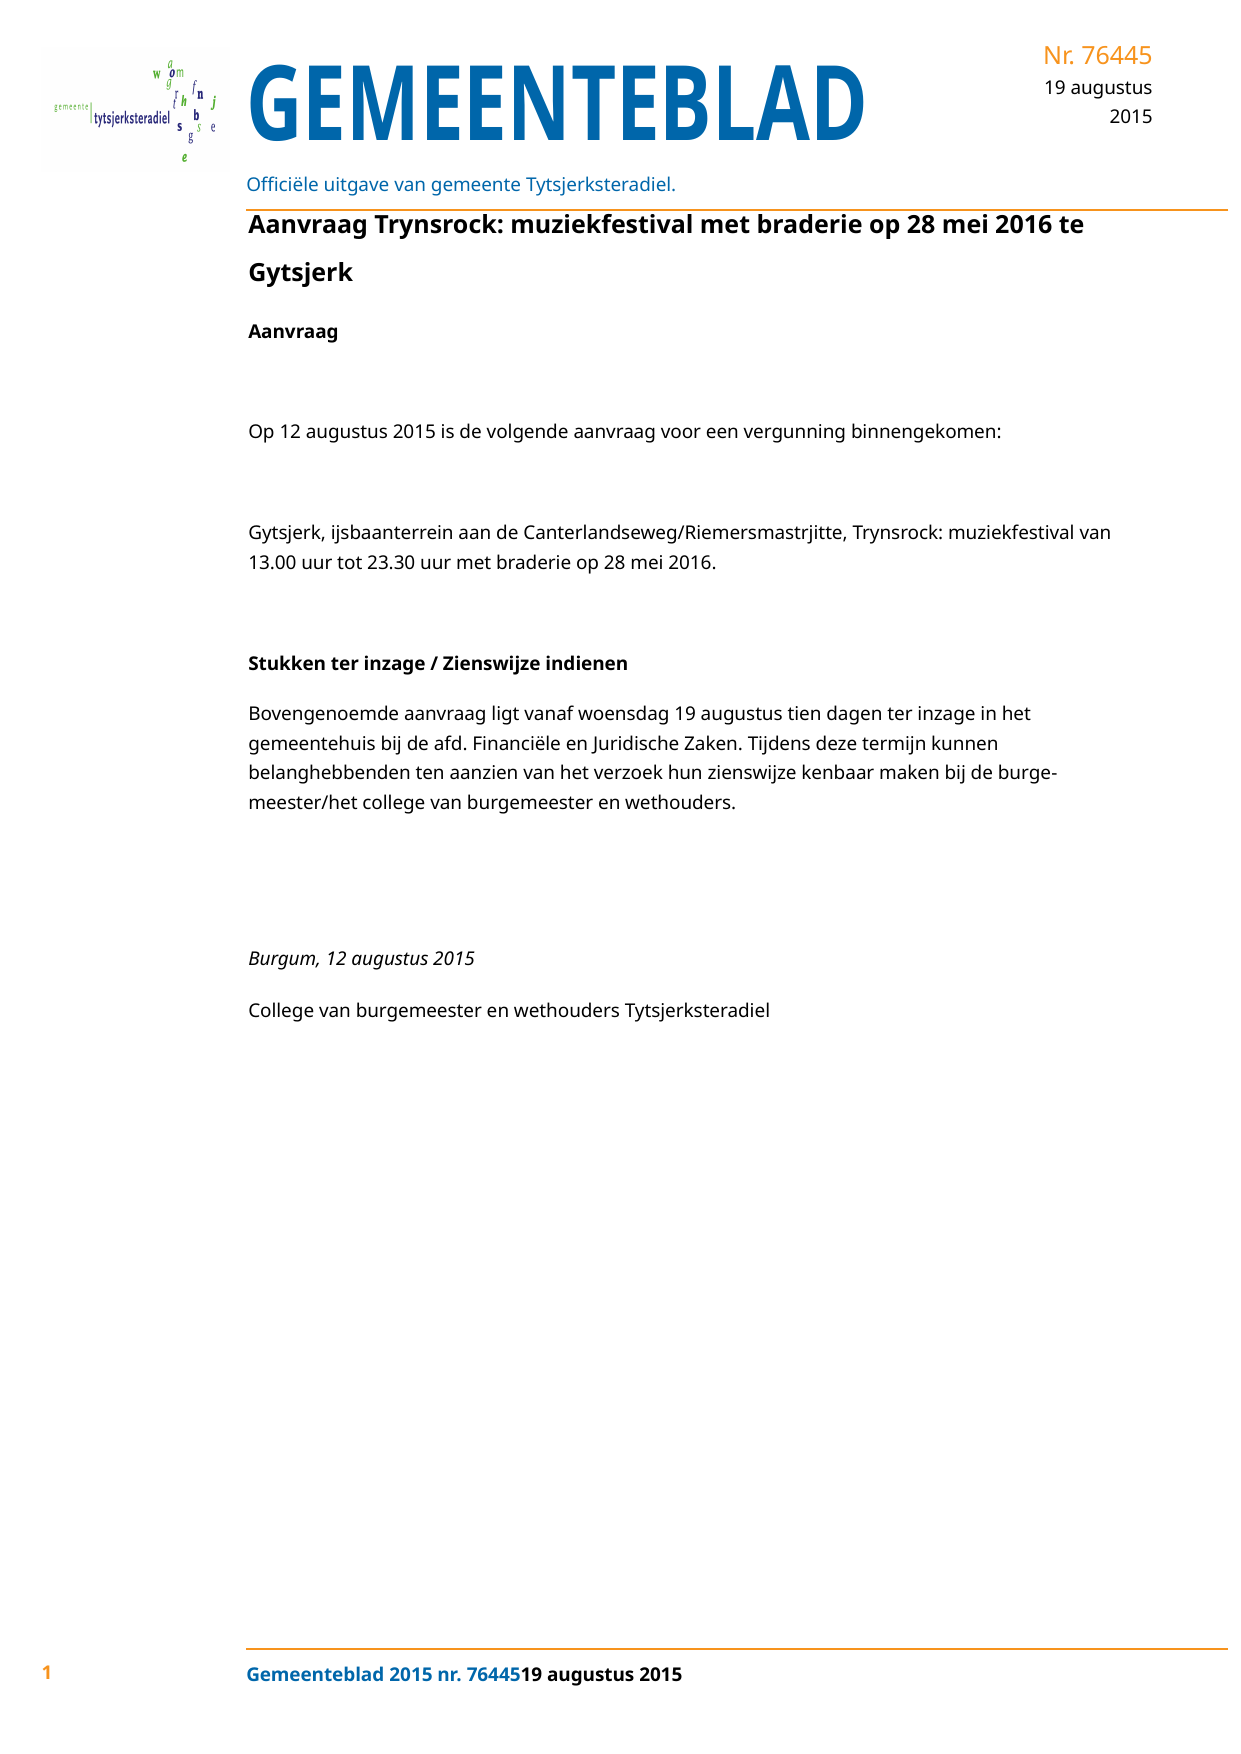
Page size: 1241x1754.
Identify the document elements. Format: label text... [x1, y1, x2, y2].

text Bovengenoemde aanvraag ligt vanaf woensdag 19 augustus tien dagen ter inzage in het gemeentehuis bij de afd. Financiële en Juridische Zaken. Tijdens deze termijn kunnen belanghebbenden ten aanzien van het verzoek hun zienswijze kenbaar maken bij de burge­meester/het college van burgemeester en wethouders. [248, 700, 1152, 815]
text Burgum, 12 augustus 2015 [248, 945, 1152, 971]
picture [41, 47, 231, 172]
text Aanvraag [248, 318, 1152, 344]
text Op 12 augustus 2015 is de volgende aanvraag voor een vergunning binnengekomen: [248, 419, 1152, 444]
text Stukken ter inzage / Zienswijze indienen [248, 650, 1152, 676]
text Gytsjerk, ijsbaanterrein aan de Canterlandseweg/Riemersmastrjitte, Trynsrock: muziekfestival van 13.00 uur tot 23.30 uur met braderie op 28 mei 2016. [248, 519, 1152, 575]
text College van burgemeester en wethouders Tytsjerksteradiel [248, 997, 1152, 1022]
text Aanvraag Trynsrock: muziekfestival met braderie op 28 mei 2016 te Gytsjerk [248, 211, 1152, 288]
